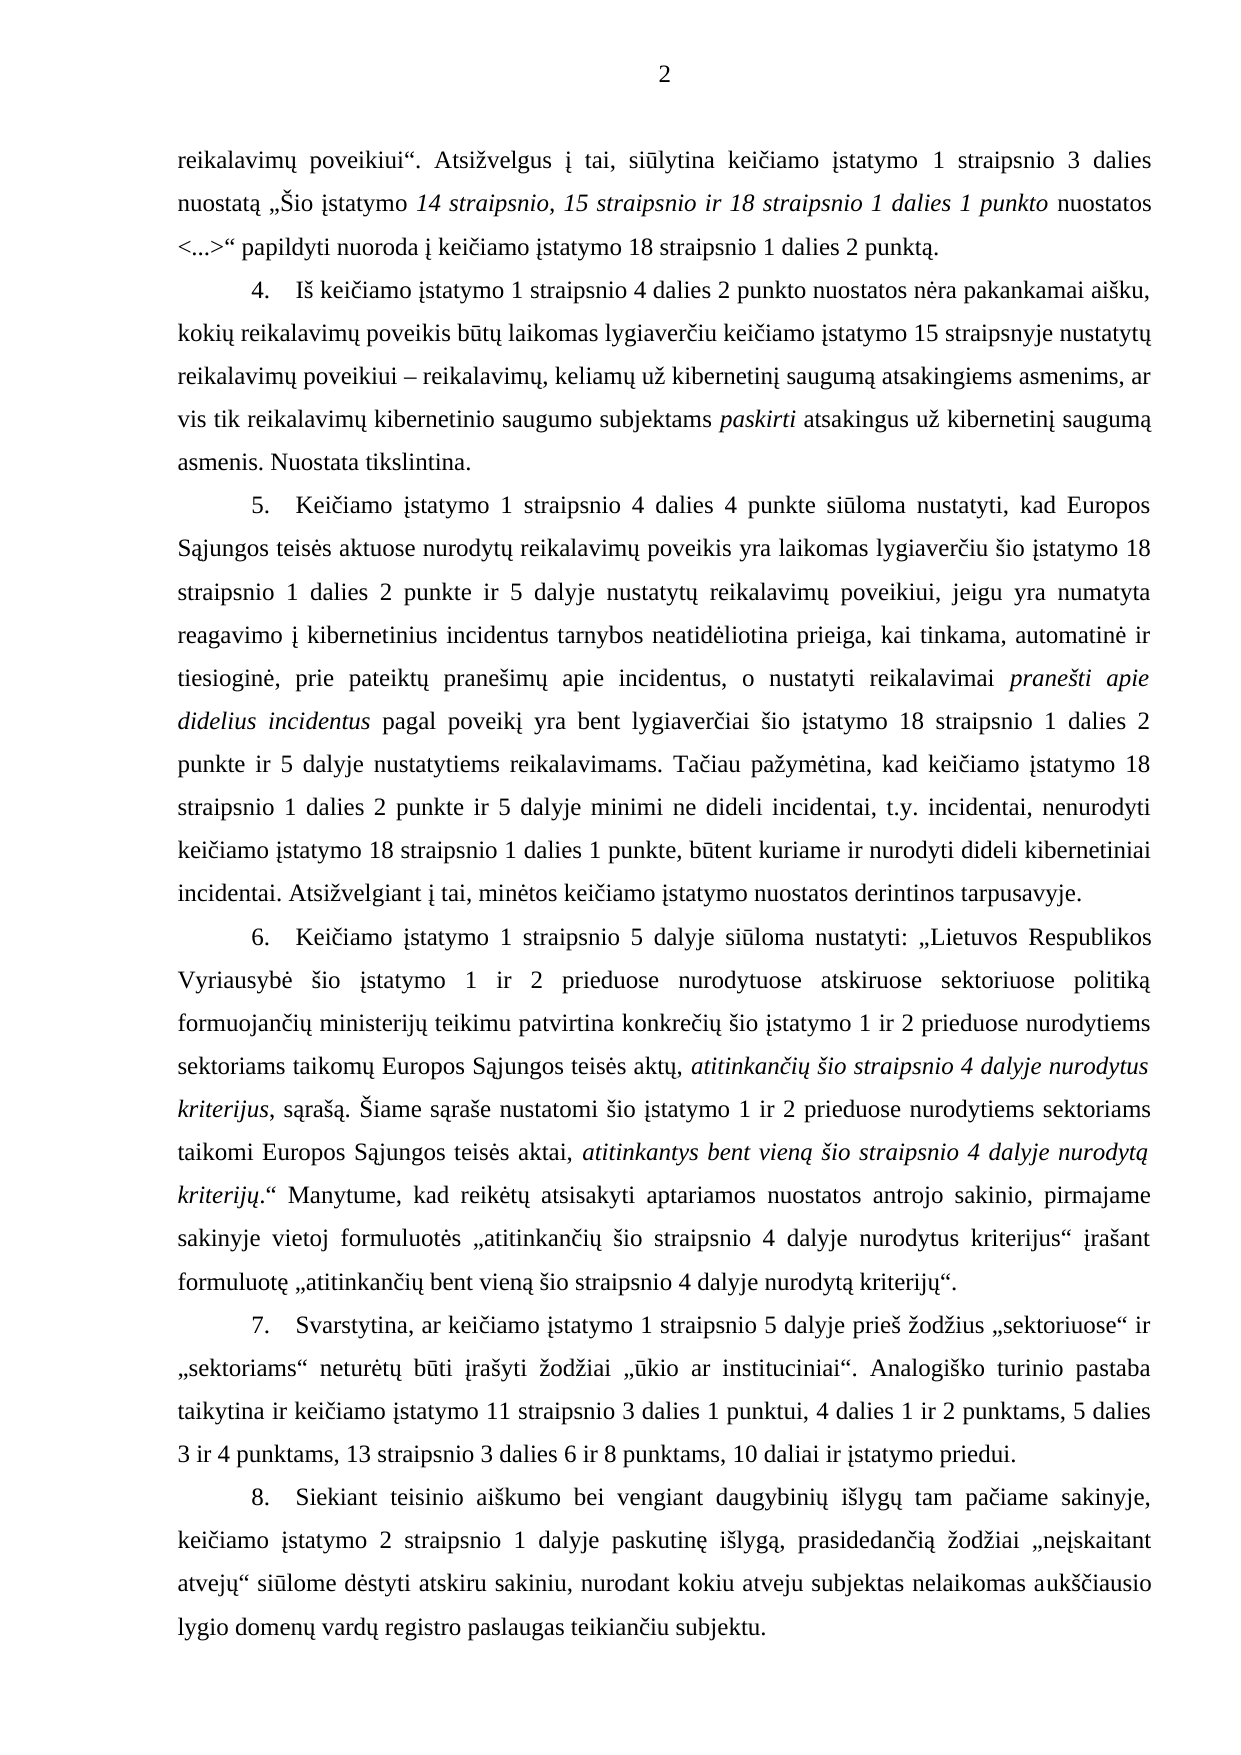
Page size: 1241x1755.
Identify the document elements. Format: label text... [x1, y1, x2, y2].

list Siekiant teisinio aiškumo bei vengiant daugybinių išlygų tam pačiame sakinyje, keičiamo įstatymo 2 straipsnio 1 dalyje paskutinę išlygą, prasidedančią žodžiai „neįskaitant atvejų“ siūlome dėstyti atskiru sakiniu, nurodant kokiu atveju subjektas nelaikomas aukščiausio lygio domenų vardų registro paslaugas teikiančiu subjektu. [177, 1482, 1152, 1640]
list Keičiamo įstatymo 1 straipsnio 5 dalyje siūloma nustatyti: „Lietuvos Respublikos Vyriausybė šio įstatymo 1 ir 2 prieduose nurodytuose atskiruose sektoriuose politiką formuojančių ministerijų teikimu patvirtina konkrečių šio įstatymo 1 ir 2 prieduose nurodytiems sektoriams taikomų Europos Sąjungos teisės aktų, atitinkančių šio straipsnio 4 dalyje nurodytus kriterijus, sąrašą. Šiame sąraše nustatomi šio įstatymo 1 ir 2 prieduose nurodytiems sektoriams taikomi Europos Sąjungos teisės aktai, atitinkantys bent vieną šio straipsnio 4 dalyje nurodytą kriterijų.“ Manytume, kad reikėtų atsisakyti aptariamos nuostatos antrojo sakinio, pirmajame sakinyje vietoj formuluotės „atitinkančių šio straipsnio 4 dalyje nurodytus kriterijus“ įrašant formuluotę „atitinkančių bent vieną šio straipsnio 4 dalyje nurodytą kriterijų“. [177, 922, 1152, 1295]
list Svarstytina, ar keičiamo įstatymo 1 straipsnio 5 dalyje prieš žodžius „sektoriuose“ ir „sektoriams“ neturėtų būti įrašyti žodžiai „ūkio ar instituciniai“. Analogiško turinio pastaba taikytina ir keičiamo įstatymo 11 straipsnio 3 dalies 1 punktui, 4 dalies 1 ir 2 punktams, 5 dalies 3 ir 4 punktams, 13 straipsnio 3 dalies 6 ir 8 punktams, 10 daliai ir įstatymo priedui. [177, 1310, 1152, 1468]
list Iš keičiamo įstatymo 1 straipsnio 4 dalies 2 punkto nuostatos nėra pakankamai aišku, kokių reikalavimų poveikis būtų laikomas lygiaverčiu keičiamo įstatymo 15 straipsnyje nustatytų reikalavimų poveikiui – reikalavimų, keliamų už kibernetinį saugumą atsakingiems asmenims, ar vis tik reikalavimų kibernetinio saugumo subjektams paskirti atsakingus už kibernetinį saugumą asmenis. Nuostata tikslintina. [177, 275, 1152, 476]
list reikalavimų poveikiui“. Atsižvelgus į tai, siūlytina keičiamo įstatymo 1 straipsnio 3 dalies nuostatą „Šio įstatymo 14 straipsnio, 15 straipsnio ir 18 straipsnio 1 dalies 1 punkto nuostatos <...>“ papildyti nuoroda į keičiamo įstatymo 18 straipsnio 1 dalies 2 punktą. [177, 145, 1152, 260]
list Keičiamo įstatymo 1 straipsnio 4 dalies 4 punkte siūloma nustatyti, kad Europos Sąjungos teisės aktuose nurodytų reikalavimų poveikis yra laikomas lygiaverčiu šio įstatymo 18 straipsnio 1 dalies 2 punkte ir 5 dalyje nustatytų reikalavimų poveikiui, jeigu yra numatyta reagavimo į kibernetinius incidentus tarnybos neatidėliotina prieiga, kai tinkama, automatinė ir tiesioginė, prie pateiktų pranešimų apie incidentus, o nustatyti reikalavimai pranešti apie didelius incidentus pagal poveikį yra bent lygiaverčiai šio įstatymo 18 straipsnio 1 dalies 2 punkte ir 5 dalyje nustatytiems reikalavimams. Tačiau pažymėtina, kad keičiamo įstatymo 18 straipsnio 1 dalies 2 punkte ir 5 dalyje minimi ne dideli incidentai, t.y. incidentai, nenurodyti keičiamo įstatymo 18 straipsnio 1 dalies 1 punkte, būtent kuriame ir nurodyti dideli kibernetiniai incidentai. Atsižvelgiant į tai, minėtos keičiamo įstatymo nuostatos derintinos tarpusavyje. [177, 490, 1152, 907]
